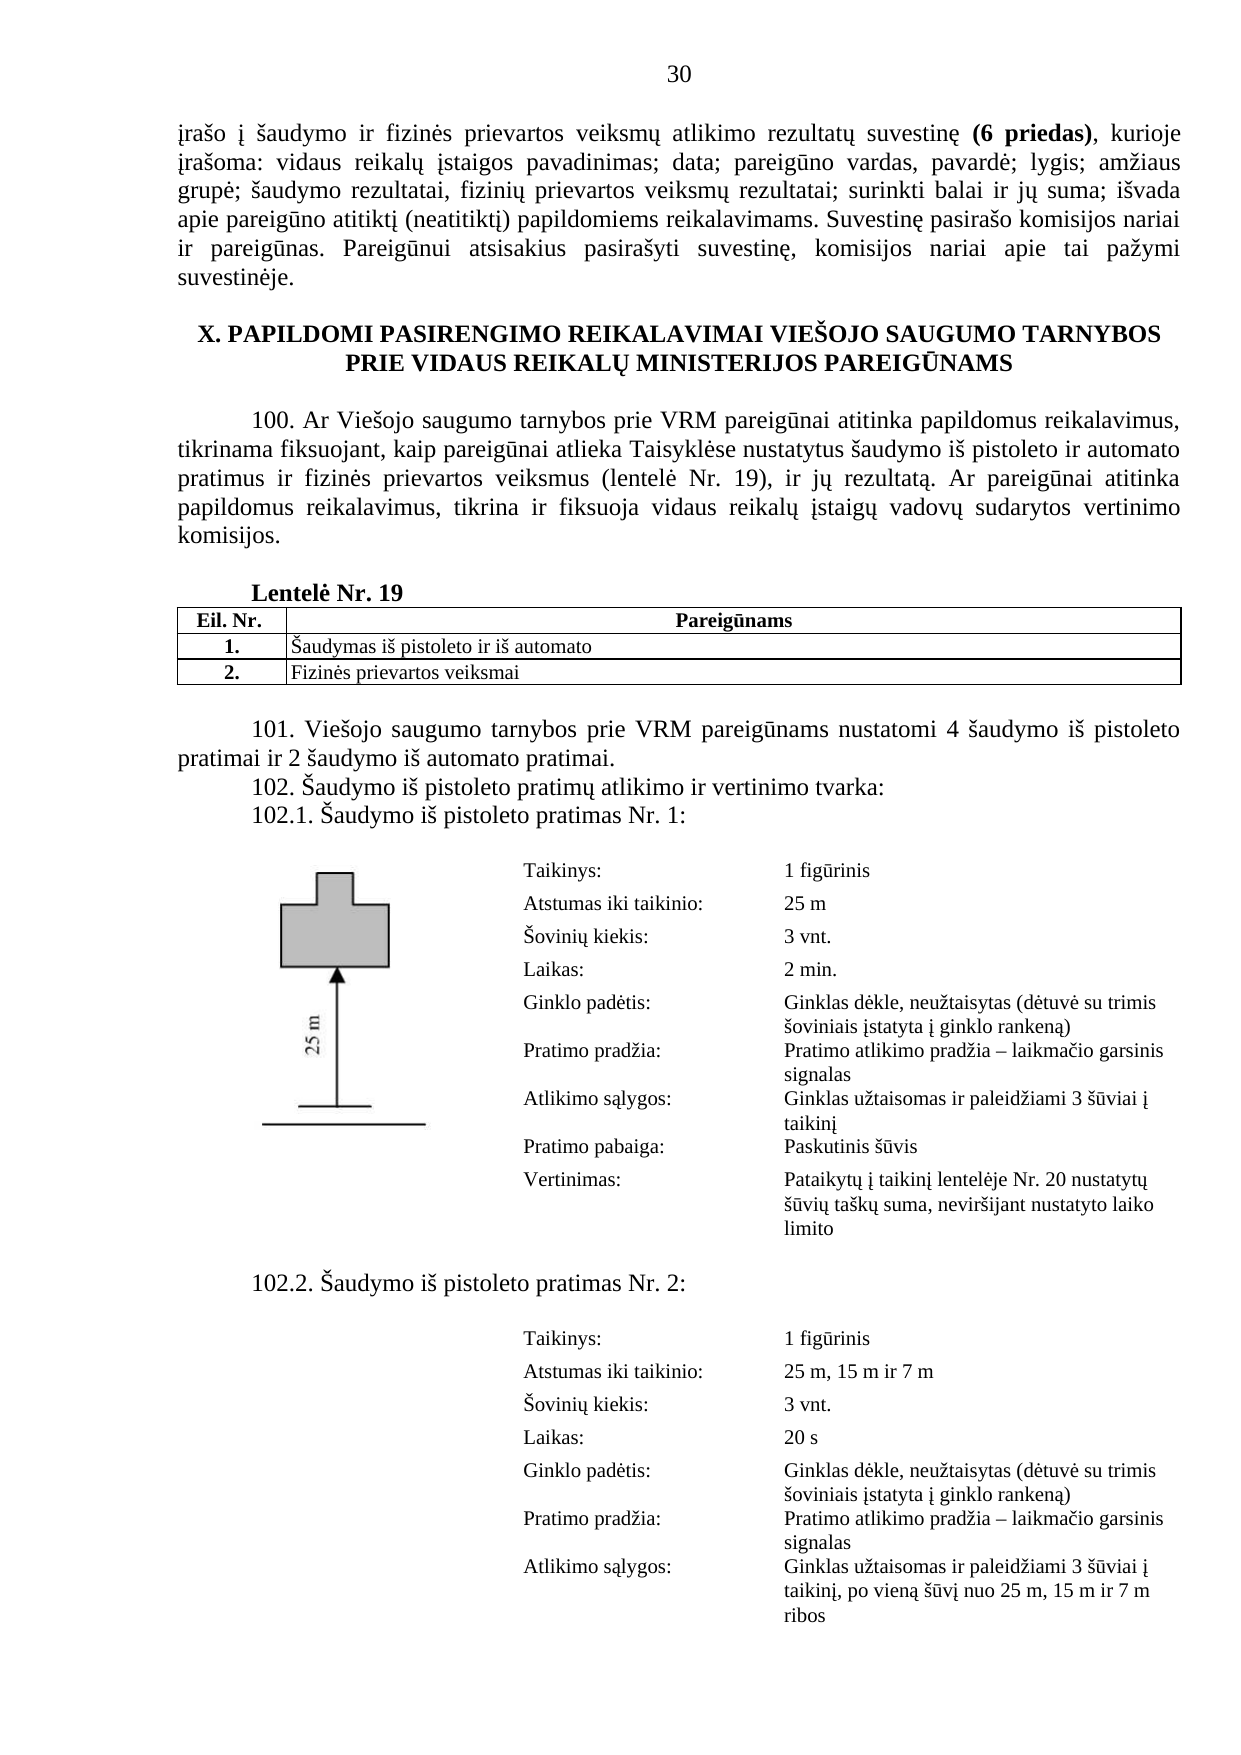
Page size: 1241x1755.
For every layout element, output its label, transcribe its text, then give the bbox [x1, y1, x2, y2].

table_cell Atlikimo sąlygos: [512, 1086, 773, 1134]
table_cell Laikas: [512, 1425, 773, 1458]
table_cell Ginklo padėtis: [512, 1458, 773, 1506]
table_cell Ginklo padėtis: [512, 990, 773, 1038]
table_cell 3 vnt. [773, 924, 1181, 957]
table_cell Atlikimo sąlygos: [512, 1554, 773, 1627]
table_cell 1. [282, 634, 286, 658]
table_cell Atstumas iki taikinio: [512, 891, 773, 924]
text 101. Viešojo saugumo tarnybos prie VRM pareigūnams nustatomi 4 šaudymo iš pistoleto pratimai ir 2 šaudymo iš automato pratimai. [177, 714, 1181, 772]
text 100. Ar Viešojo saugumo tarnybos prie VRM pareigūnai atitinka papildomus reikalavimus, tikrinama fiksuojant, kaip pareigūnai atlieka Taisyklėse nustatytus šaudymo iš pistoleto ir automato pratimus ir fizinės prievartos veiksmus (lentelė Nr. 19), ir jų rezultatą. Ar pareigūnai atitinka papildomus reikalavimus, tikrina ir fiksuoja vidaus reikalų įstaigų vadovų sudarytos vertinimo komisijos. [177, 406, 1181, 549]
table_header 1 figūrinis [773, 1326, 1181, 1359]
table_cell 25 m, 15 m ir 7 m [773, 1359, 1181, 1392]
table_cell Pratimo pradžia: [512, 1038, 773, 1086]
table_header [177, 1326, 512, 1627]
table_cell Vertinimas: [512, 1168, 773, 1239]
table_header Taikinys: [512, 1326, 773, 1359]
text 102.2. Šaudymo iš pistoleto pratimas Nr. 2: [177, 1268, 1181, 1297]
table_cell 2 min. [773, 957, 1181, 990]
table_header Taikinys: [512, 858, 773, 891]
table_cell Pratimo pradžia: [512, 1506, 773, 1554]
table_header 1 figūrinis [773, 858, 1181, 891]
text 102. Šaudymo iš pistoleto pratimų atlikimo ir vertinimo tvarka: [177, 772, 1181, 800]
text X. PAPILDOMI PASIRENGIMO REIKALAVIMAI VIEŠOJO SAUGUMO TARNYBOS PRIE VIDAUS REIKALŲ MINISTERIJOS PAREIGŪNAMS [177, 319, 1181, 377]
table_cell 25 m [773, 891, 1181, 924]
text 102.1. Šaudymo iš pistoleto pratimas Nr. 1: [177, 800, 1181, 829]
table_header [177, 858, 512, 1239]
text įrašo į šaudymo ir fizinės prievartos veiksmų atlikimo rezultatų suvestinę (6 priedas), kurioje įrašoma: vidaus reikalų įstaigos pavadinimas; data; pareigūno vardas, pavardė; lygis; amžiaus grupė; šaudymo rezultatai, fizinių prievartos veiksmų rezultatai; surinkti balai ir jų suma; išvada apie pareigūno atitiktį (neatitiktį) papildomiems reikalavimams. Suvestinę pasirašo komisijos nariai ir pareigūnas. Pareigūnui atsisakius pasirašyti suvestinę, komisijos nariai apie tai pažymi suvestinėje. [177, 118, 1181, 291]
table_cell 3 vnt. [773, 1392, 1181, 1425]
table_cell Pratimo pabaiga: [512, 1135, 773, 1167]
table_cell Atstumas iki taikinio: [512, 1359, 773, 1392]
table_cell Šovinių kiekis: [512, 924, 773, 957]
table_cell Paskutinis šūvis [773, 1135, 1181, 1167]
table_cell Šovinių kiekis: [512, 1392, 773, 1425]
table_cell Laikas: [512, 957, 773, 990]
table_cell 2. [282, 660, 286, 684]
text Lentelė Nr. 19 [177, 578, 1181, 607]
table_cell 20 s [773, 1425, 1181, 1458]
